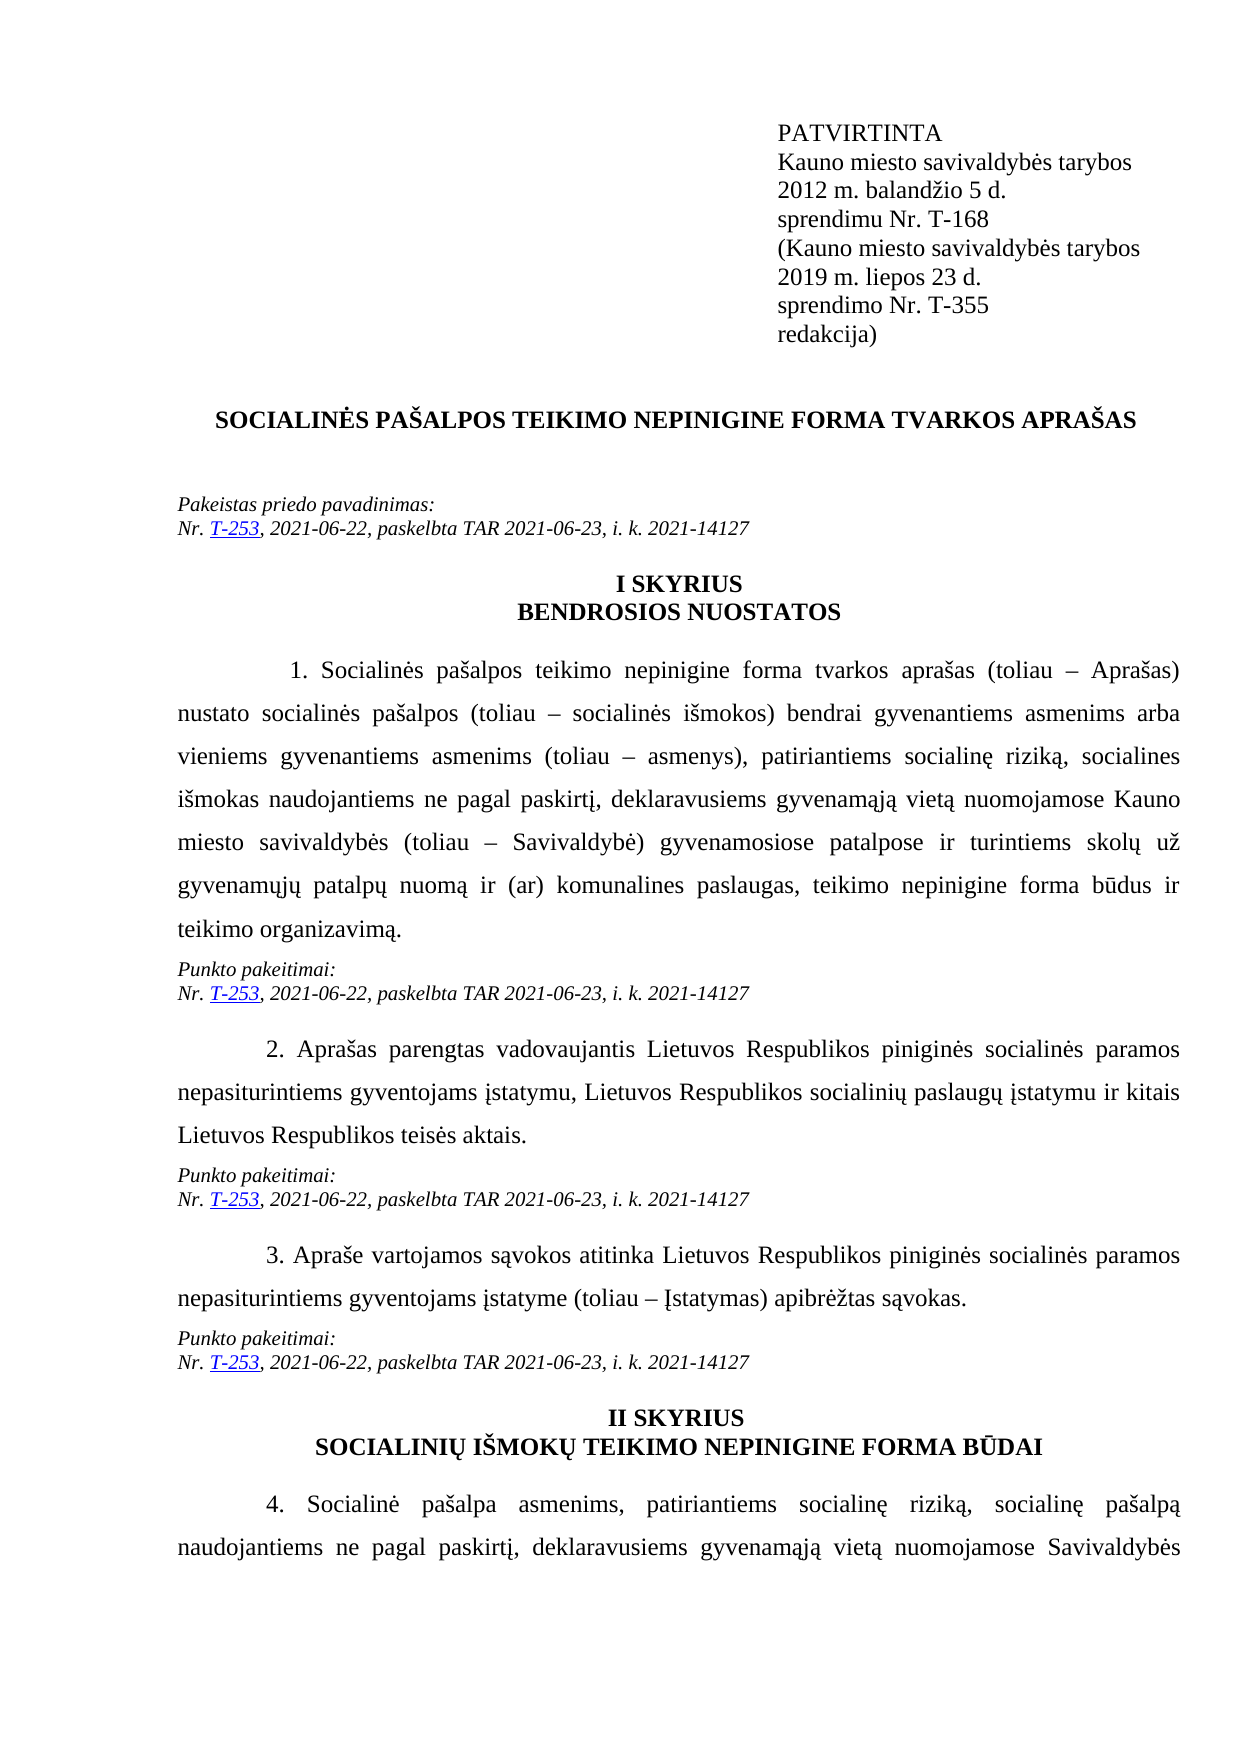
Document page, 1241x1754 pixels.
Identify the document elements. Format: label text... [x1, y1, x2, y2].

text BENDROSIOS NUOSTATOS [177, 597, 1181, 626]
text 2012 m. balandžio 5 d. [764, 176, 1181, 204]
text Punkto pakeitimai: [177, 1163, 1181, 1187]
text Punkto pakeitimai: [177, 957, 1181, 981]
text Punkto pakeitimai: [177, 1326, 1181, 1350]
text (Kauno miesto savivaldybės tarybos [764, 233, 1181, 262]
text Nr. T-253, 2021-06-22, paskelbta TAR 2021-06-23, i. k. 2021-14127 [177, 1187, 1181, 1211]
text SOCIALINĖS PAŠALPOS TEIKIMO NEPINIGINE FORMA TVARKOS APRAŠAS [177, 406, 1181, 434]
text 2. Aprašas parengtas vadovaujantis Lietuvos Respublikos piniginės socialinės paramos nepasiturintiems gyventojams įstatymu, Lietuvos Respublikos socialinių paslaugų įstatymu ir kitais Lietuvos Respublikos teisės aktais. [177, 1034, 1181, 1149]
text 4. Socialinė pašalpa asmenims, patiriantiems socialinę riziką, socialinę pašalpą naudojantiems ne pagal paskirtį, deklaravusiems gyvenamąją vietą nuomojamose Savivaldybės [177, 1489, 1181, 1561]
text sprendimu Nr. T-168 [764, 204, 1181, 233]
text PATVIRTINTA [764, 118, 1181, 147]
text SOCIALINIŲ IŠMOKŲ TEIKIMO NEPINIGINE FORMA BŪDAI [177, 1432, 1181, 1461]
text 2019 m. liepos 23 d. [764, 262, 1181, 291]
text Nr. T-253, 2021-06-22, paskelbta TAR 2021-06-23, i. k. 2021-14127 [177, 1350, 1181, 1374]
text sprendimo Nr. T-355 [764, 291, 1181, 319]
text Nr. T-253, 2021-06-22, paskelbta TAR 2021-06-23, i. k. 2021-14127 [177, 981, 1181, 1005]
text 3. Apraše vartojamos sąvokos atitinka Lietuvos Respublikos piniginės socialinės paramos nepasiturintiems gyventojams įstatyme (toliau – Įstatymas) apibrėžtas sąvokas. [177, 1240, 1181, 1312]
text Pakeistas priedo pavadinimas: [177, 492, 1181, 516]
text Nr. T-253, 2021-06-22, paskelbta TAR 2021-06-23, i. k. 2021-14127 [177, 516, 1181, 540]
text Kauno miesto savivaldybės tarybos [764, 147, 1181, 176]
text 1. Socialinės pašalpos teikimo nepinigine forma tvarkos aprašas (toliau – Aprašas) nustato socialinės pašalpos (toliau – socialinės išmokos) bendrai gyvenantiems asmenims arba vieniems gyvenantiems asmenims (toliau – asmenys), patiriantiems socialinę riziką, socialines išmokas naudojantiems ne pagal paskirtį, deklaravusiems gyvenamąją vietą nuomojamose Kauno miesto savivaldybės (toliau – Savivaldybė) gyvenamosiose patalpose ir turintiems skolų už gyvenamųjų patalpų nuomą ir (ar) komunalines paslaugas, teikimo nepinigine forma būdus ir teikimo organizavimą. [177, 655, 1181, 942]
text I SKYRIUS [177, 569, 1181, 597]
text redakcija) [764, 319, 1181, 348]
text II SKYRIUS [177, 1403, 1181, 1432]
